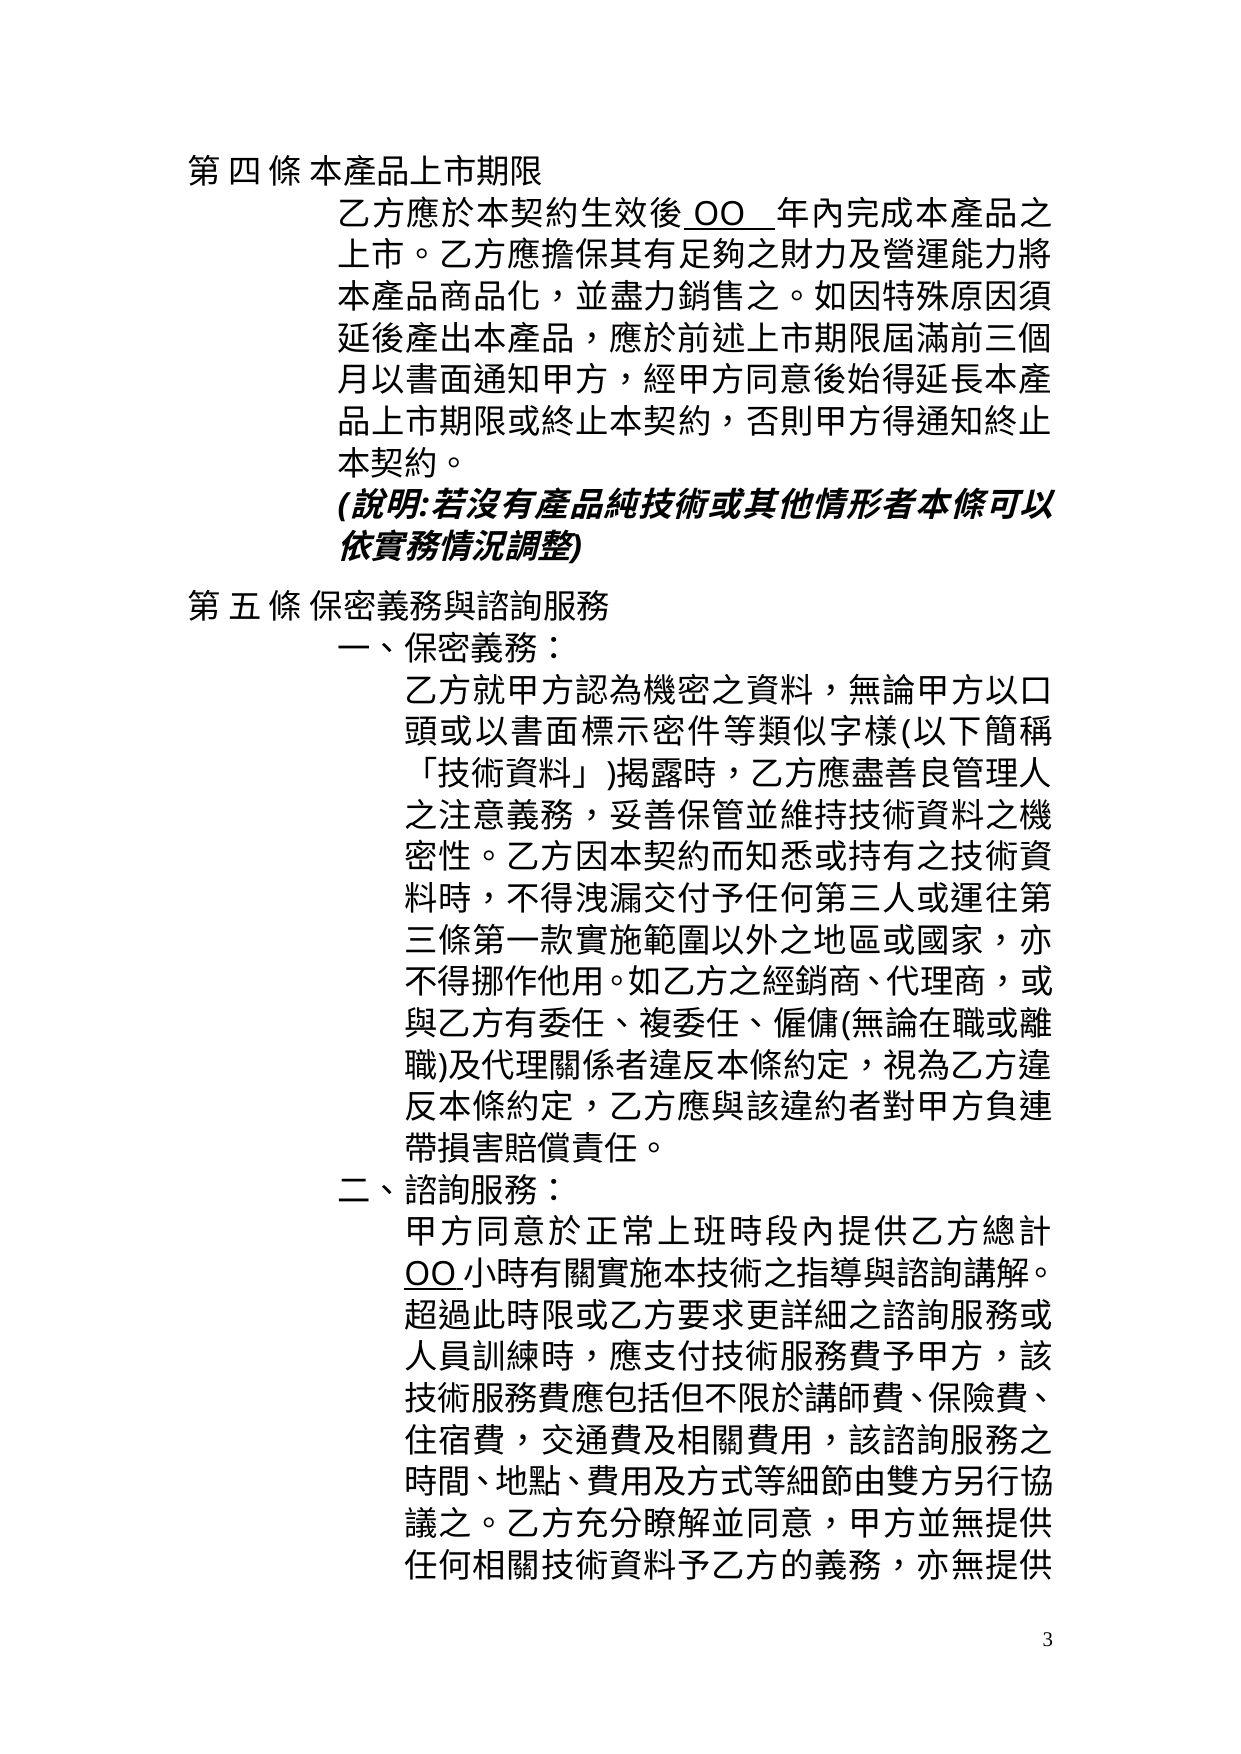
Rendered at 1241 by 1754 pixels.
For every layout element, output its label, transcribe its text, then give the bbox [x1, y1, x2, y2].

text 乙方就甲方認為機密之資料，無論甲方以口頭或以書面標示密件等類似字樣(以下簡稱「技術資料」)揭露時，乙方應盡善良管理人之注意義務，妥善保管並維持技術資料之機密性。乙方因本契約而知悉或持有之技術資料時，不得洩漏交付予任何第三人或運往第三條第一款實施範圍以外之地區或國家，亦不得挪作他用。如乙方之經銷商、代理商，或與乙方有委任、複委任、僱傭(無論在職或離職)及代理關係者違反本條約定，視為乙方違反本條約定，乙方應與該違約者對甲方負連帶損害賠償責任。 [404, 669, 1053, 1169]
text (說明:若沒有產品純技術或其他情形者本條可以依實務情況調整) [337, 483, 1053, 567]
text 乙方應於本契約生效後 OO 年內完成本產品之上市。乙方應擔保其有足夠之財力及營運能力將本產品商品化，並盡力銷售之。如因特殊原因須延後產出本產品，應於前述上市期限屆滿前三個月以書面通知甲方，經甲方同意後始得延長本產品上市期限或終止本契約，否則甲方得通知終止本契約。 [337, 192, 1053, 483]
text 一、保密義務： [337, 627, 1053, 669]
text 甲方同意於正常上班時段內提供乙方總計OO小時有關實施本技術之指導與諮詢講解。超過此時限或乙方要求更詳細之諮詢服務或人員訓練時，應支付技術服務費予甲方，該技術服務費應包括但不限於講師費、保險費、住宿費，交通費及相關費用，該諮詢服務之時間、地點、費用及方式等細節由雙方另行協議之。乙方充分瞭解並同意，甲方並無提供任何相關技術資料予乙方的義務，亦無提供代言或向消費者做任何說明或保證之義務。 [404, 1210, 1053, 1585]
text 二、諮詢服務： [337, 1169, 1053, 1210]
subtitle 第 四 條 本產品上市期限 [187, 150, 1053, 192]
subtitle 第 五 條 保密義務與諮詢服務 [187, 585, 1053, 627]
